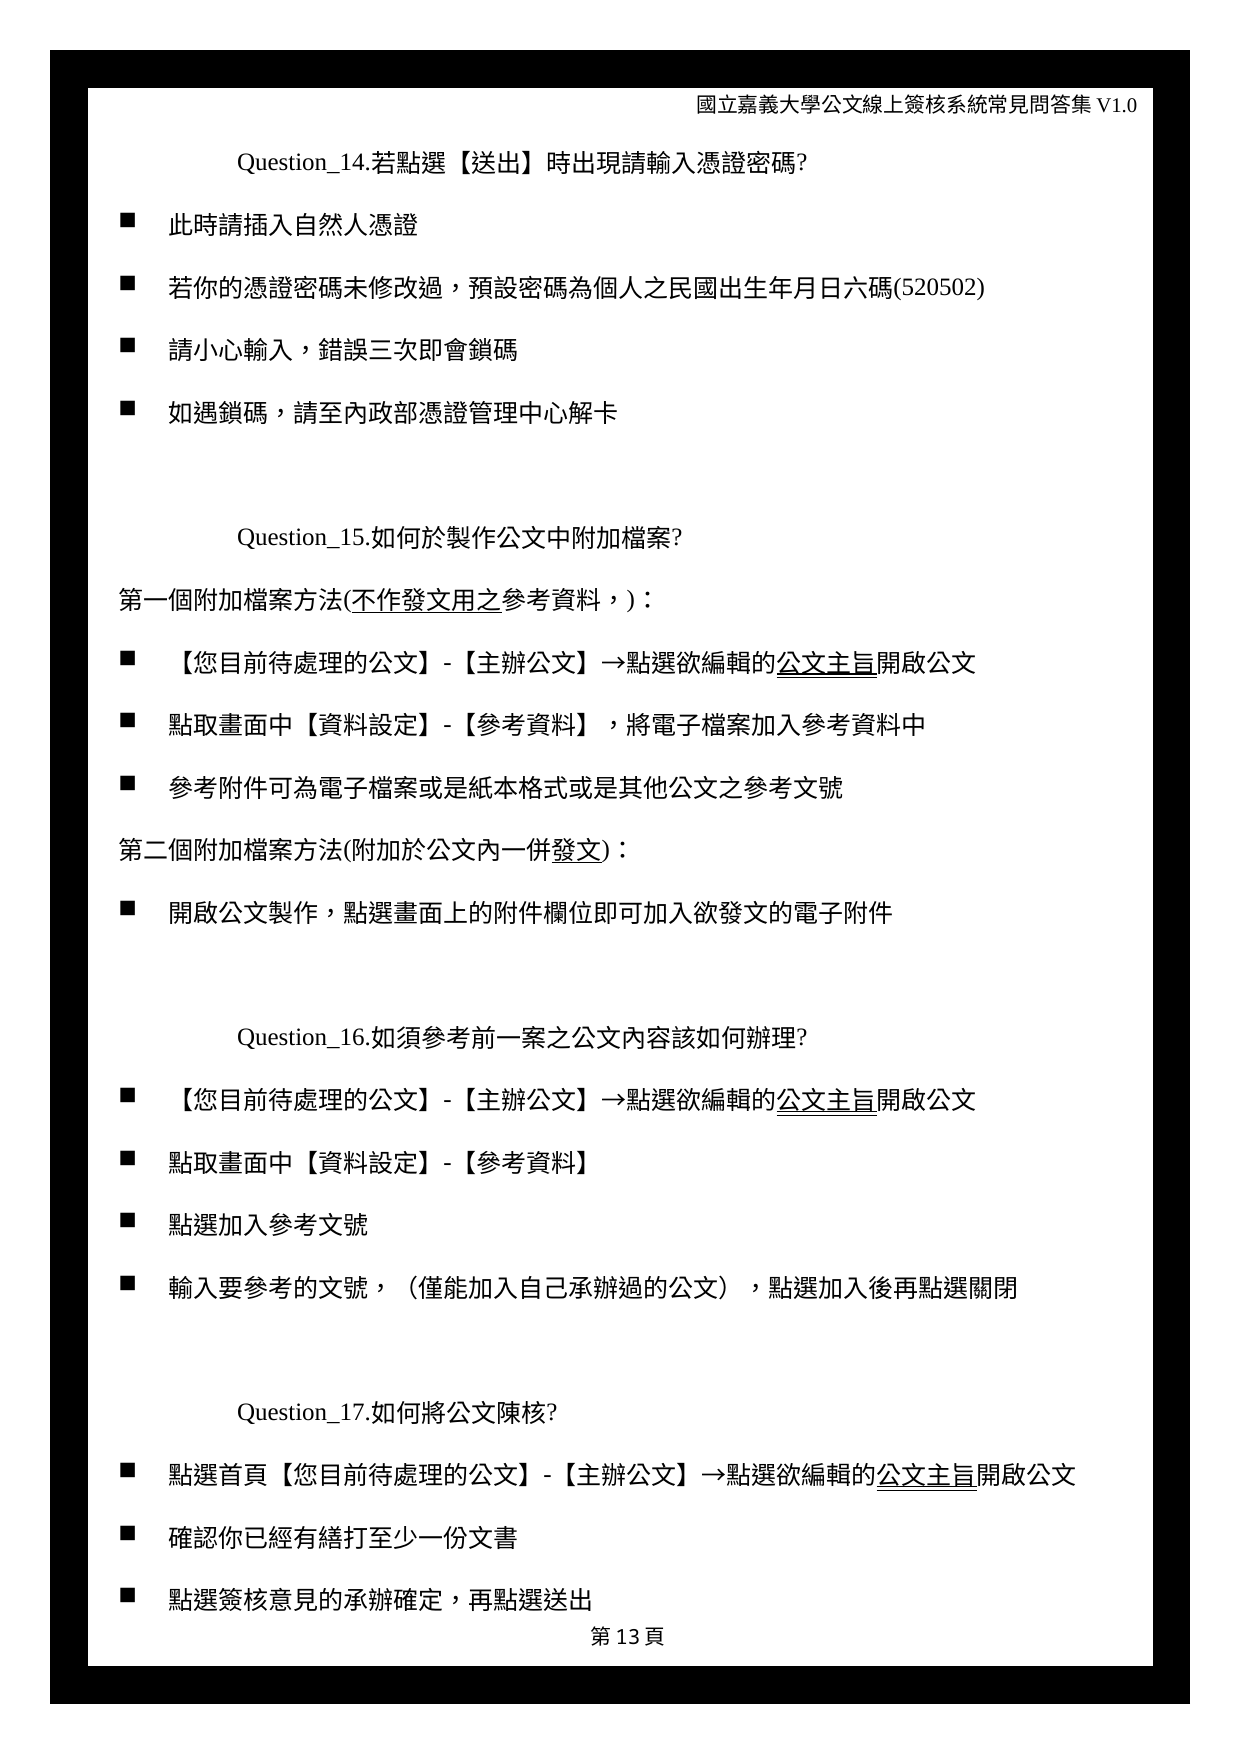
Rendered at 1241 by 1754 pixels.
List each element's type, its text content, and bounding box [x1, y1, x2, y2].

list 此時請插入自然人憑證 [118, 182, 1137, 244]
list 點選首頁【您目前待處理的公文】-【主辦公文】→點選欲編輯的公文主旨開啟公文 [118, 1432, 1137, 1494]
list 若你的憑證密碼未修改過，預設密碼為個人之民國出生年月日六碼(520502) [118, 244, 1137, 307]
list 點選簽核意見的承辦確定，再點選送出 [118, 1557, 1137, 1619]
list 如何於製作公文中附加檔案? [237, 494, 1137, 557]
list 點取畫面中【資料設定】-【參考資料】，將電子檔案加入參考資料中 [118, 682, 1137, 744]
list 【您目前待處理的公文】-【主辦公文】→點選欲編輯的公文主旨開啟公文 [118, 619, 1137, 682]
list 若點選【送出】時出現請輸入憑證密碼? [237, 119, 1137, 182]
list 參考附件可為電子檔案或是紙本格式或是其他公文之參考文號 [118, 744, 1137, 807]
list 點取畫面中【資料設定】-【參考資料】 [118, 1119, 1137, 1182]
list 確認你已經有繕打至少一份文書 [118, 1494, 1137, 1557]
list 輸入要參考的文號，（僅能加入自己承辦過的公文），點選加入後再點選關閉 [118, 1244, 1137, 1307]
list 如遇鎖碼，請至內政部憑證管理中心解卡 [118, 369, 1137, 432]
list 請小心輸入，錯誤三次即會鎖碼 [118, 307, 1137, 369]
list 如須參考前一案之公文內容該如何辦理? [237, 994, 1137, 1057]
list 如何將公文陳核? [237, 1369, 1137, 1432]
list 【您目前待處理的公文】-【主辦公文】→點選欲編輯的公文主旨開啟公文 [118, 1057, 1137, 1119]
list 點選加入參考文號 [118, 1182, 1137, 1244]
text 第二個附加檔案方法(附加於公文內一併發文)： [118, 807, 1137, 869]
text 第一個附加檔案方法(不作發文用之參考資料，)： [118, 557, 1137, 619]
list 開啟公文製作，點選畫面上的附件欄位即可加入欲發文的電子附件 [118, 869, 1137, 932]
